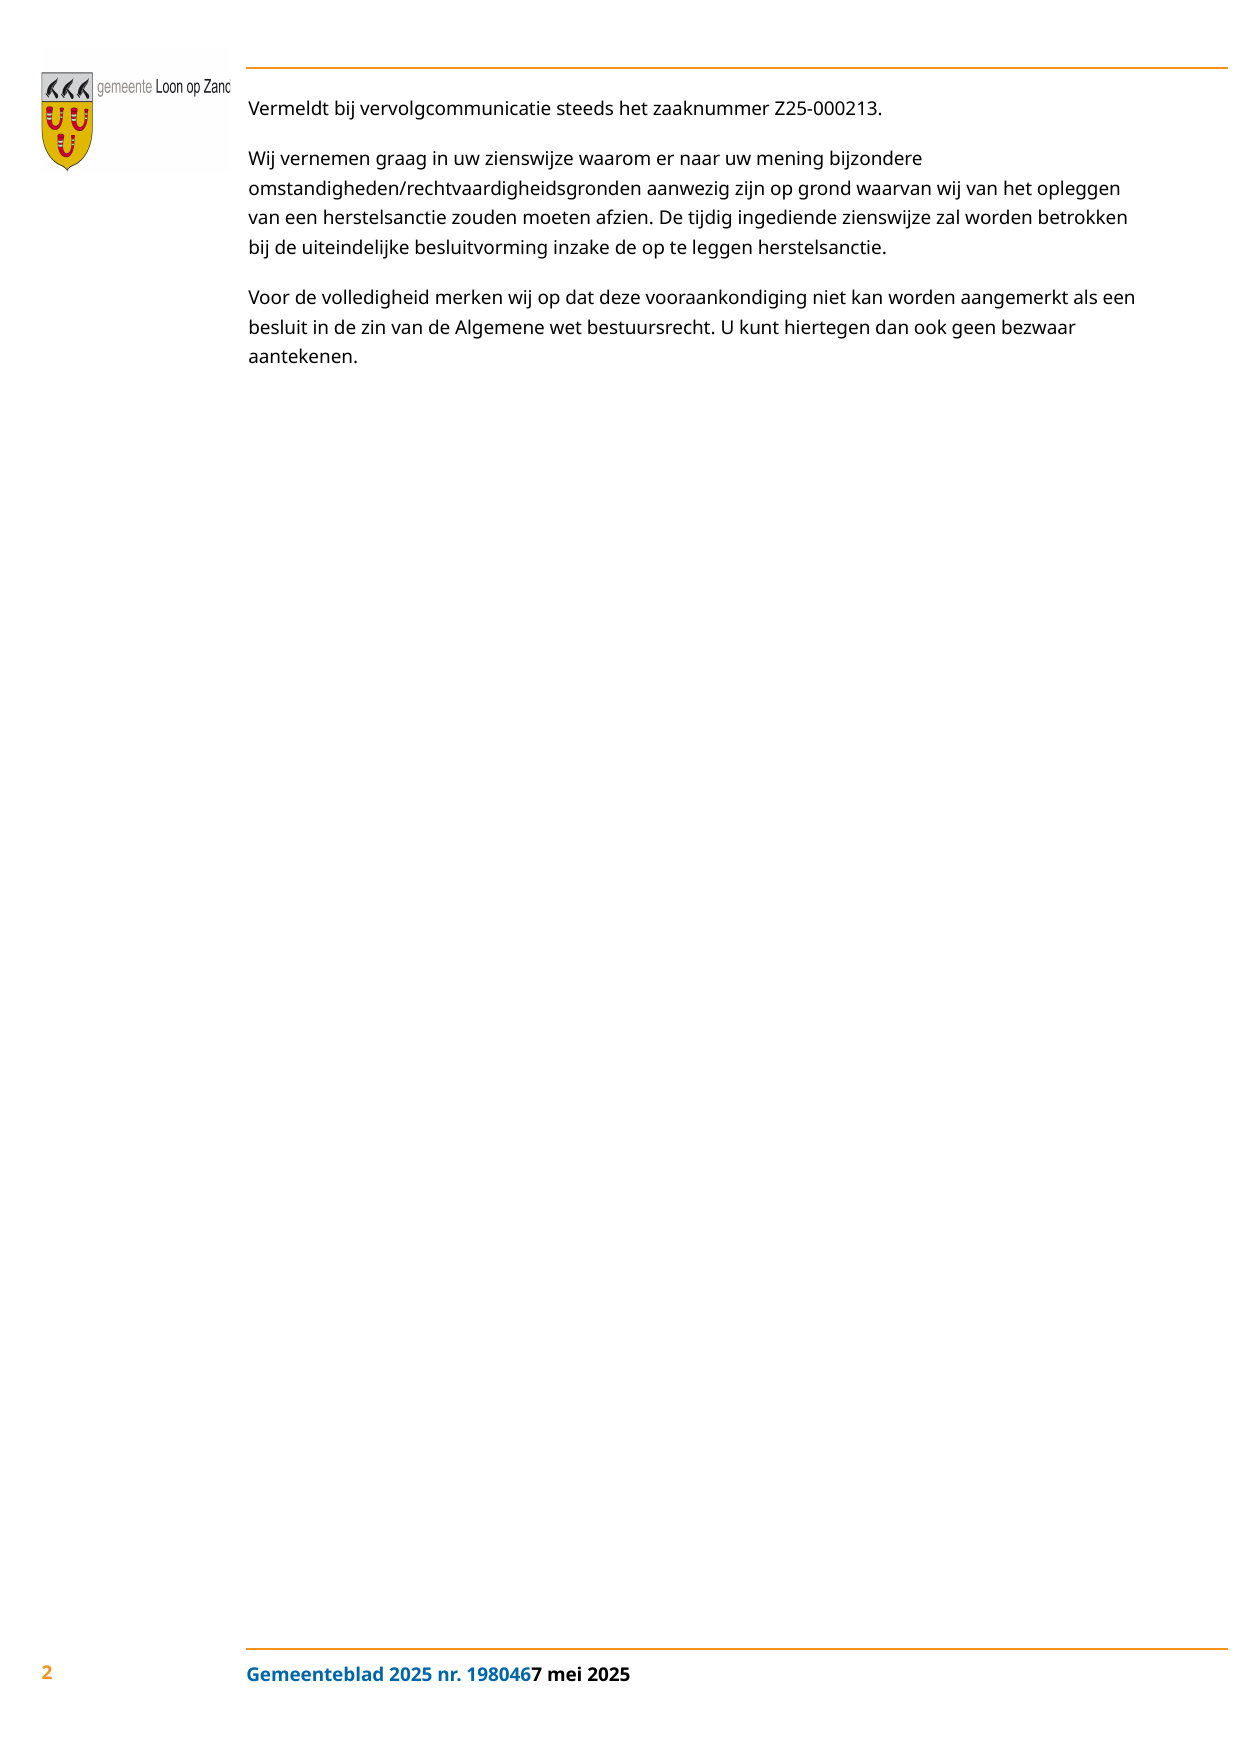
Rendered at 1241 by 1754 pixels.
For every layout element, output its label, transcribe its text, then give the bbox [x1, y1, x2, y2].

text Wij vernemen graag in uw zienswijze waarom er naar uw mening bijzondere omstandigheden/rechtvaardigheidsgronden aanwezig zijn op grond waarvan wij van het opleggen van een herstelsanctie zouden moeten afzien. De tijdig ingediende zienswijze zal worden betrokken bij de uiteindelijke besluitvorming inzake de op te leggen herstelsanctie. [248, 145, 1152, 260]
picture [41, 47, 231, 172]
text Vermeldt bij vervolgcommunicatie steeds het zaaknummer Z25-000213. [248, 95, 1152, 121]
text Voor de volledigheid merken wij op dat deze vooraankondiging niet kan worden aangemerkt als een besluit in de zin van de Algemene wet bestuursrecht. U kunt hiertegen dan ook geen bezwaar aantekenen. [248, 284, 1152, 369]
